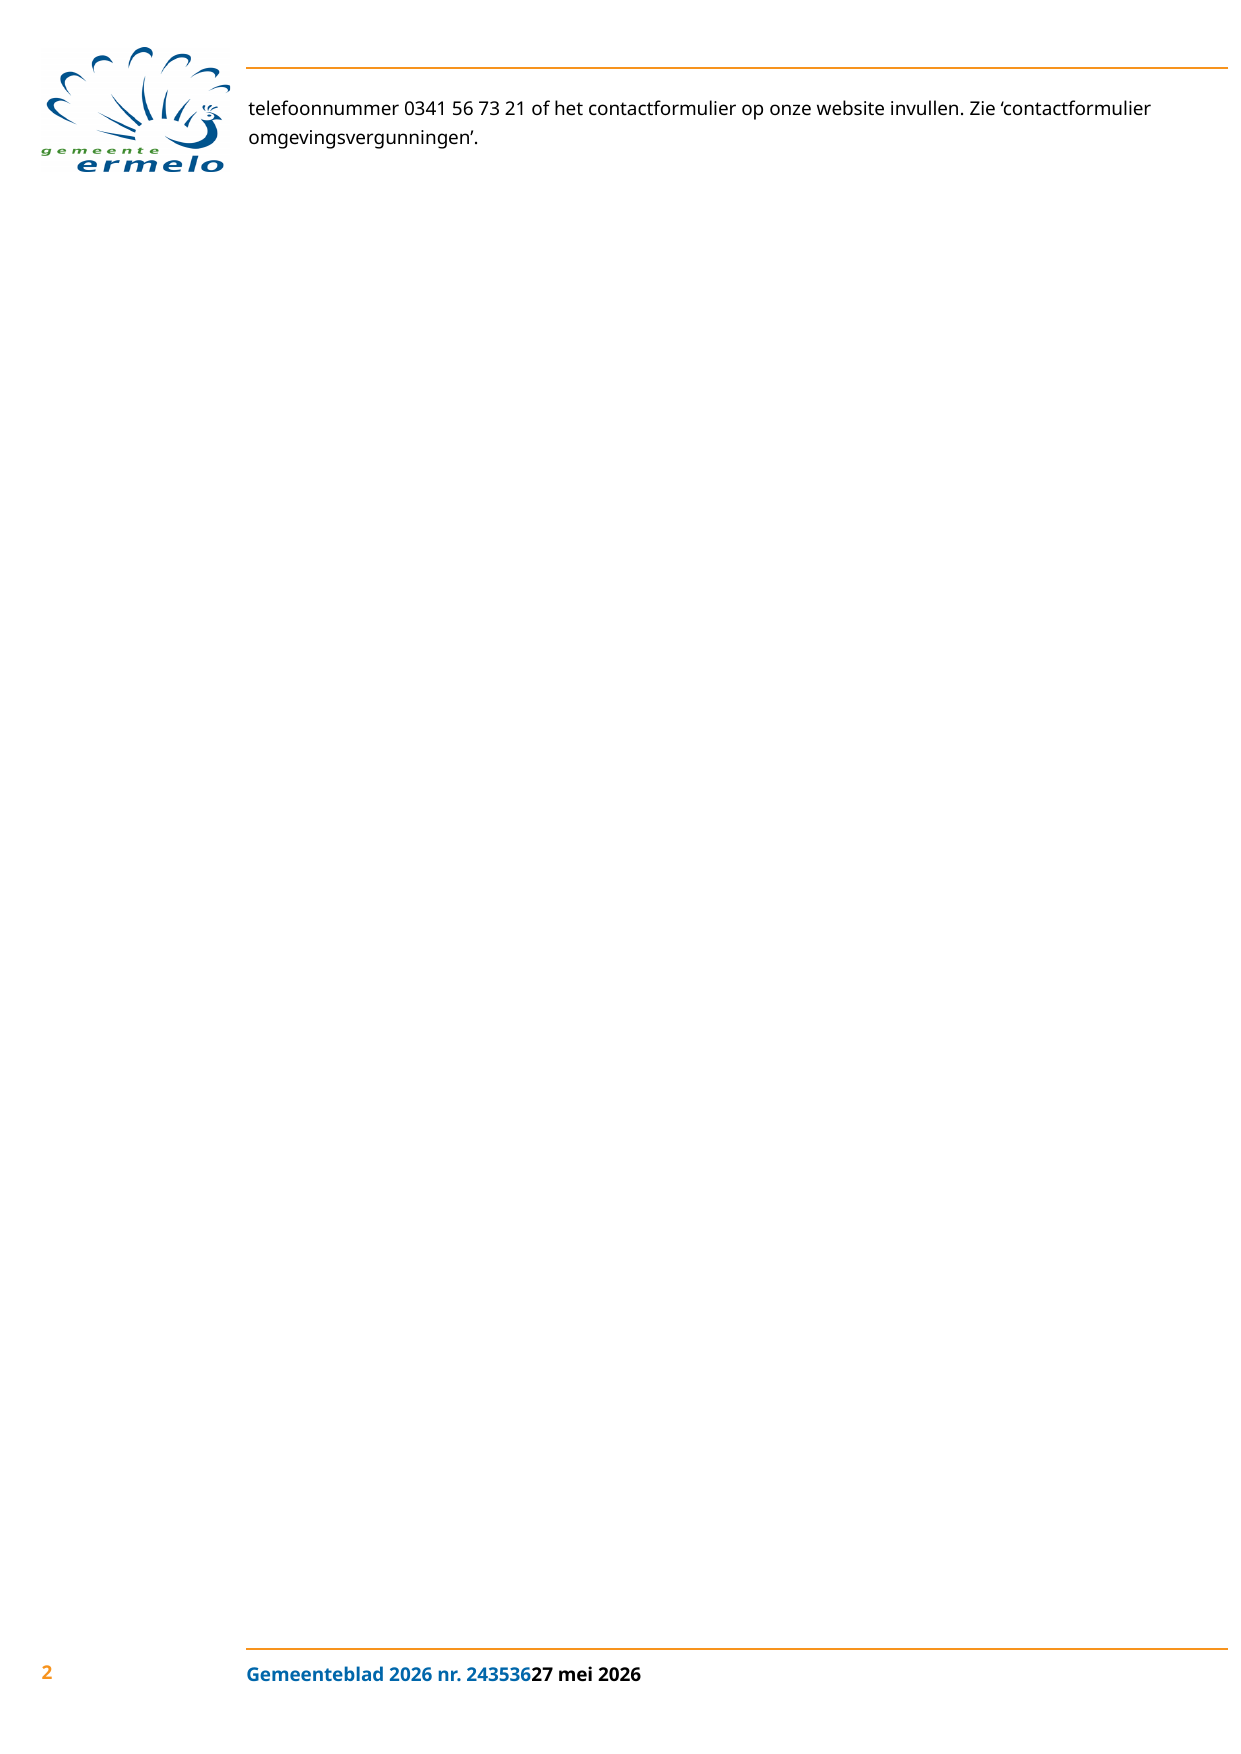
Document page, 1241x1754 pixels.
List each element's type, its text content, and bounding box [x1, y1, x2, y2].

text telefoonnummer 0341 56 73 21 of het contactformulier op onze website invullen. Zie ‘contactformulier omgevingsvergunningen’. [248, 95, 1152, 150]
picture [41, 47, 231, 172]
